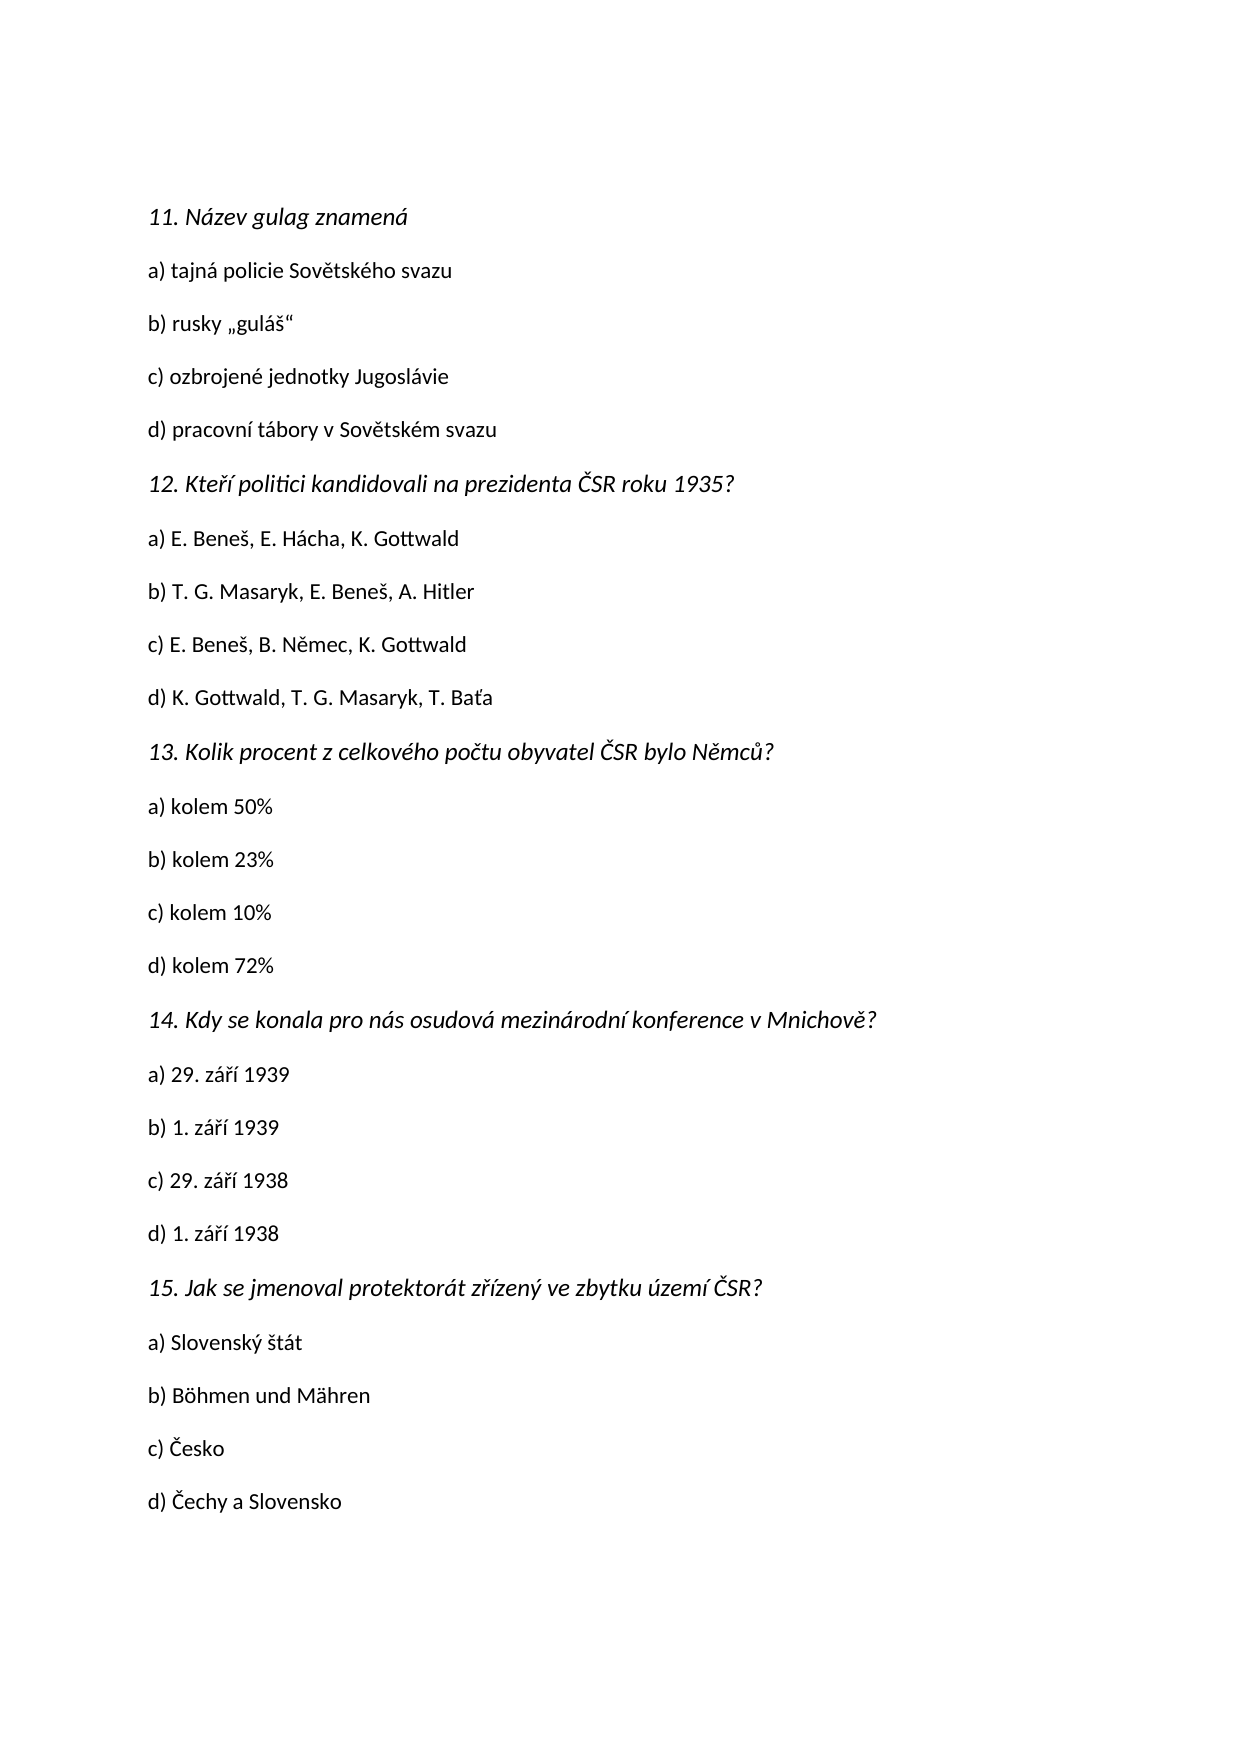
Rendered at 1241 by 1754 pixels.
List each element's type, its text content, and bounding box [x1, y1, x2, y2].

text b) kolem 23% [148, 845, 1093, 873]
text b) Böhmen und Mähren [148, 1381, 1093, 1409]
text c) Česko [148, 1434, 1093, 1462]
text a) tajná policie Sovětského svazu [148, 256, 1093, 284]
text 15. Jak se jmenoval protektorát zřízený ve zbytku území ČSR? [148, 1272, 1093, 1303]
text d) Čechy a Slovensko [148, 1487, 1093, 1515]
text d) kolem 72% [148, 951, 1093, 979]
text d) K. Gottwald, T. G. Masaryk, T. Baťa [148, 683, 1093, 711]
text 14. Kdy se konala pro nás osudová mezinárodní konference v Mnichově? [148, 1004, 1093, 1035]
text b) T. G. Masaryk, E. Beneš, A. Hitler [148, 577, 1093, 605]
text a) 29. září 1939 [148, 1060, 1093, 1088]
text a) E. Beneš, E. Hácha, K. Gottwald [148, 524, 1093, 552]
text b) 1. září 1939 [148, 1113, 1093, 1141]
text 12. Kteří politici kandidovali na prezidenta ČSR roku 1935? [148, 468, 1093, 499]
text d) pracovní tábory v Sovětském svazu [148, 416, 1093, 443]
text c) ozbrojené jednotky Jugoslávie [148, 362, 1093, 391]
text a) Slovenský štát [148, 1328, 1093, 1356]
text b) rusky „guláš“ [148, 309, 1093, 337]
text c) 29. září 1938 [148, 1166, 1093, 1194]
text c) kolem 10% [148, 898, 1093, 926]
text 13. Kolik procent z celkového počtu obyvatel ČSR bylo Němců? [148, 736, 1093, 767]
text d) 1. září 1938 [148, 1219, 1093, 1247]
text 11. Název gulag znamená [148, 201, 1093, 231]
text a) kolem 50% [148, 792, 1093, 820]
text c) E. Beneš, B. Němec, K. Gottwald [148, 630, 1093, 658]
